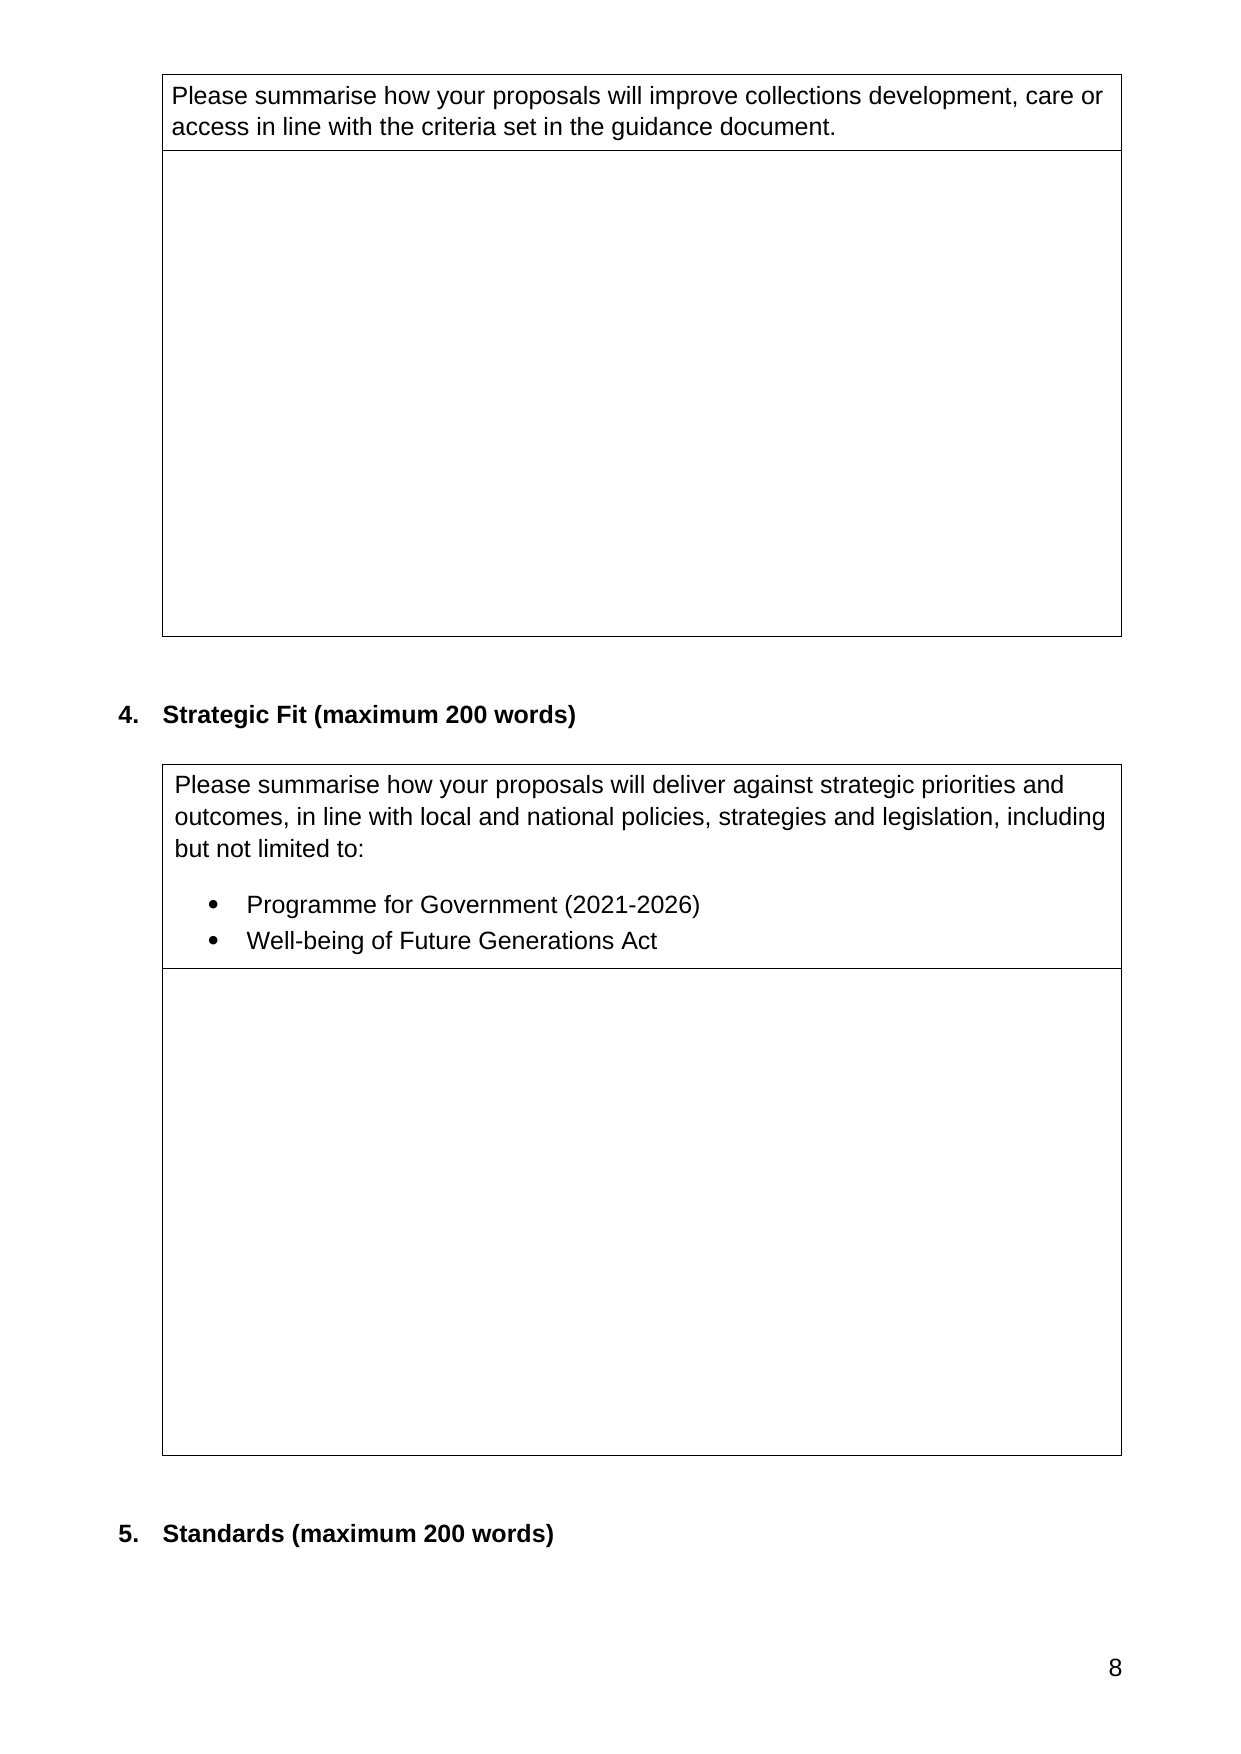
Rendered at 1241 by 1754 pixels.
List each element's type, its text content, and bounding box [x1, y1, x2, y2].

list Standards (maximum 200 words) [118, 1519, 1122, 1547]
table_cell [163, 151, 1121, 636]
list Strategic Fit (maximum 200 words) [118, 700, 1122, 729]
table_cell [163, 969, 1121, 1454]
table_header Please summarise how your proposals will deliver against strategic priorities and outcomes, in line with local and national policies, strategies and legislation, including but not limited to: Programme for Government (2021-2026) Well-being of Future Generations Act [163, 765, 1121, 968]
table_header Please summarise how your proposals will improve collections development, care or access in line with the criteria set in the guidance document. [163, 75, 1121, 150]
